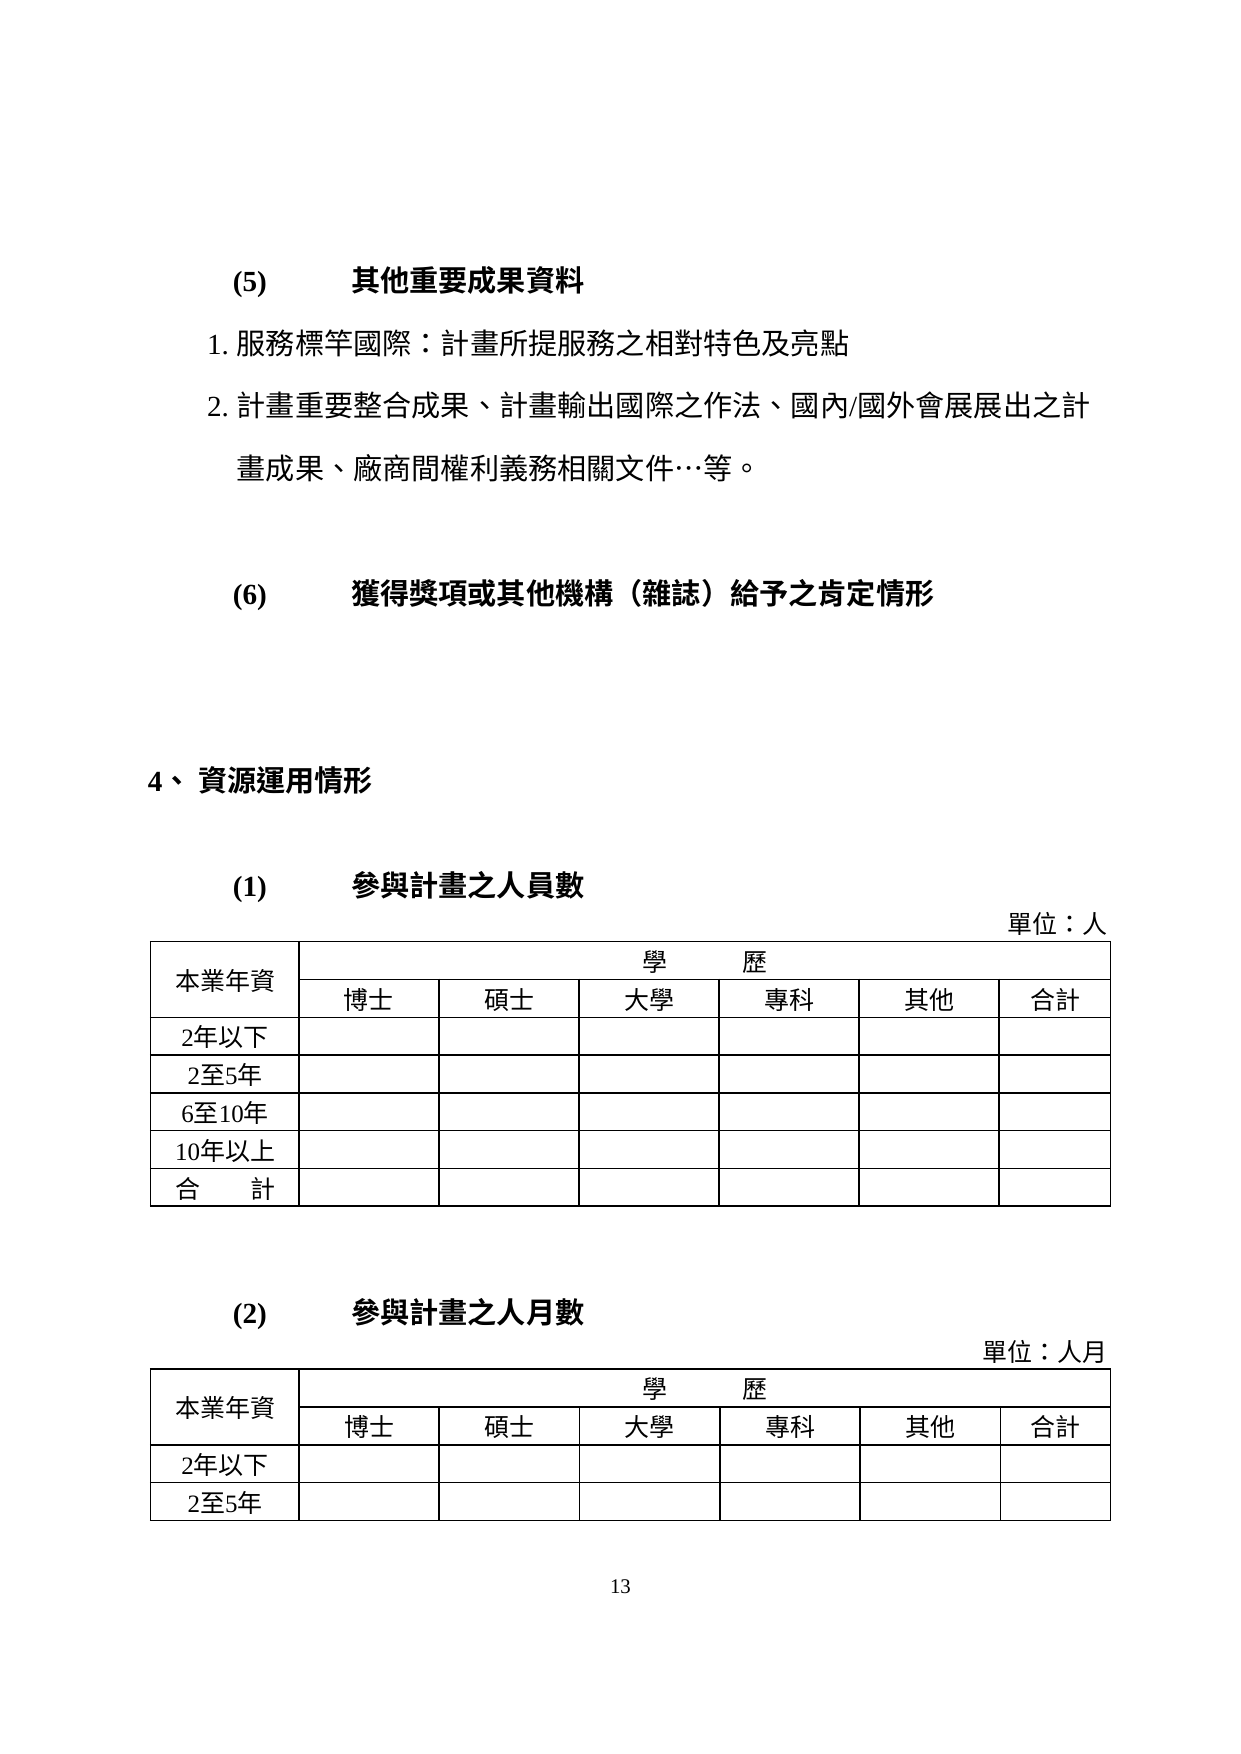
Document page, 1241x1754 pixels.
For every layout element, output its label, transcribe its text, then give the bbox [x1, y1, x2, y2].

table_cell 大學 [580, 1408, 719, 1444]
table_cell [721, 1483, 859, 1519]
table_cell [1000, 1056, 1110, 1092]
table_cell [440, 1094, 578, 1130]
table_cell [860, 1094, 998, 1130]
list 資源運用情形 [148, 737, 1093, 800]
table_cell [440, 1056, 578, 1092]
table_cell [300, 1131, 438, 1168]
table_cell 2年以下 [151, 1018, 298, 1054]
table_cell 博士 [300, 1408, 438, 1444]
table_cell [1001, 1446, 1110, 1482]
table_cell [861, 1483, 1000, 1519]
table_cell [300, 1018, 438, 1054]
table_cell [721, 1446, 859, 1482]
table_cell 學 歷 [300, 942, 1110, 978]
table_cell 2至5年 [151, 1483, 298, 1519]
table_cell [860, 1131, 998, 1168]
table_cell 合 計 [151, 1169, 298, 1205]
table_cell [1001, 1483, 1110, 1519]
table_cell [300, 1094, 438, 1130]
table_cell [440, 1018, 578, 1054]
table_cell [1000, 1018, 1110, 1054]
table_cell [580, 1018, 718, 1054]
table_cell 2年以下 [151, 1446, 298, 1482]
table_cell 其他 [860, 980, 998, 1016]
table_cell 博士 [300, 980, 438, 1016]
table_cell [300, 1056, 438, 1092]
list 其他重要成果資料 [233, 237, 1093, 300]
table_cell [720, 1018, 858, 1054]
table_cell [860, 1056, 998, 1092]
table_cell 專科 [721, 1408, 859, 1444]
table_cell 本業年資 [151, 942, 298, 1016]
table_cell [440, 1131, 578, 1168]
table_cell [861, 1446, 1000, 1482]
table_cell [300, 1446, 438, 1482]
table_cell [580, 1094, 718, 1130]
table_cell [720, 1169, 858, 1205]
table_cell [580, 1169, 718, 1205]
table_cell [860, 1018, 998, 1054]
table_cell 其他 [861, 1408, 1000, 1444]
table_cell [440, 1169, 578, 1205]
table_cell [580, 1446, 719, 1482]
table_cell [580, 1056, 718, 1092]
table_cell [1000, 1094, 1110, 1130]
table_cell [300, 1483, 438, 1519]
list 服務標竿國際：計畫所提服務之相對特色及亮點 [207, 300, 1093, 362]
table_cell 10年以上 [151, 1131, 298, 1168]
table_cell 6至10年 [151, 1094, 298, 1130]
table_cell [300, 1169, 438, 1205]
table_header 單位：人 [151, 905, 1110, 941]
table_cell [720, 1131, 858, 1168]
table_cell 碩士 [440, 1408, 579, 1444]
table_cell 碩士 [440, 980, 578, 1016]
list 獲得獎項或其他機構（雜誌）給予之肯定情形 [233, 550, 1093, 612]
table_cell 專科 [720, 980, 858, 1016]
table_cell 合計 [1000, 980, 1110, 1016]
table_cell [580, 1483, 719, 1519]
list 參與計畫之人月數 [233, 1269, 1093, 1332]
table_cell [440, 1483, 579, 1519]
table_cell [720, 1056, 858, 1092]
table_cell [1000, 1169, 1110, 1205]
table_cell [580, 1131, 718, 1168]
table_cell 合計 [1001, 1408, 1110, 1444]
table_cell 學 歷 [300, 1370, 1110, 1406]
table_cell [860, 1169, 998, 1205]
table_cell [1000, 1131, 1110, 1168]
table_cell [440, 1446, 579, 1482]
table_cell 大學 [580, 980, 718, 1016]
table_cell 本業年資 [151, 1370, 298, 1444]
list 參與計畫之人員數 [233, 842, 1093, 904]
list 計畫重要整合成果、計畫輸出國際之作法、國內/國外會展展出之計畫成果、廠商間權利義務相關文件…等。 [207, 362, 1093, 487]
table_cell [720, 1094, 858, 1130]
table_cell 2至5年 [151, 1056, 298, 1092]
table_header 單位：人月 [151, 1332, 1110, 1368]
